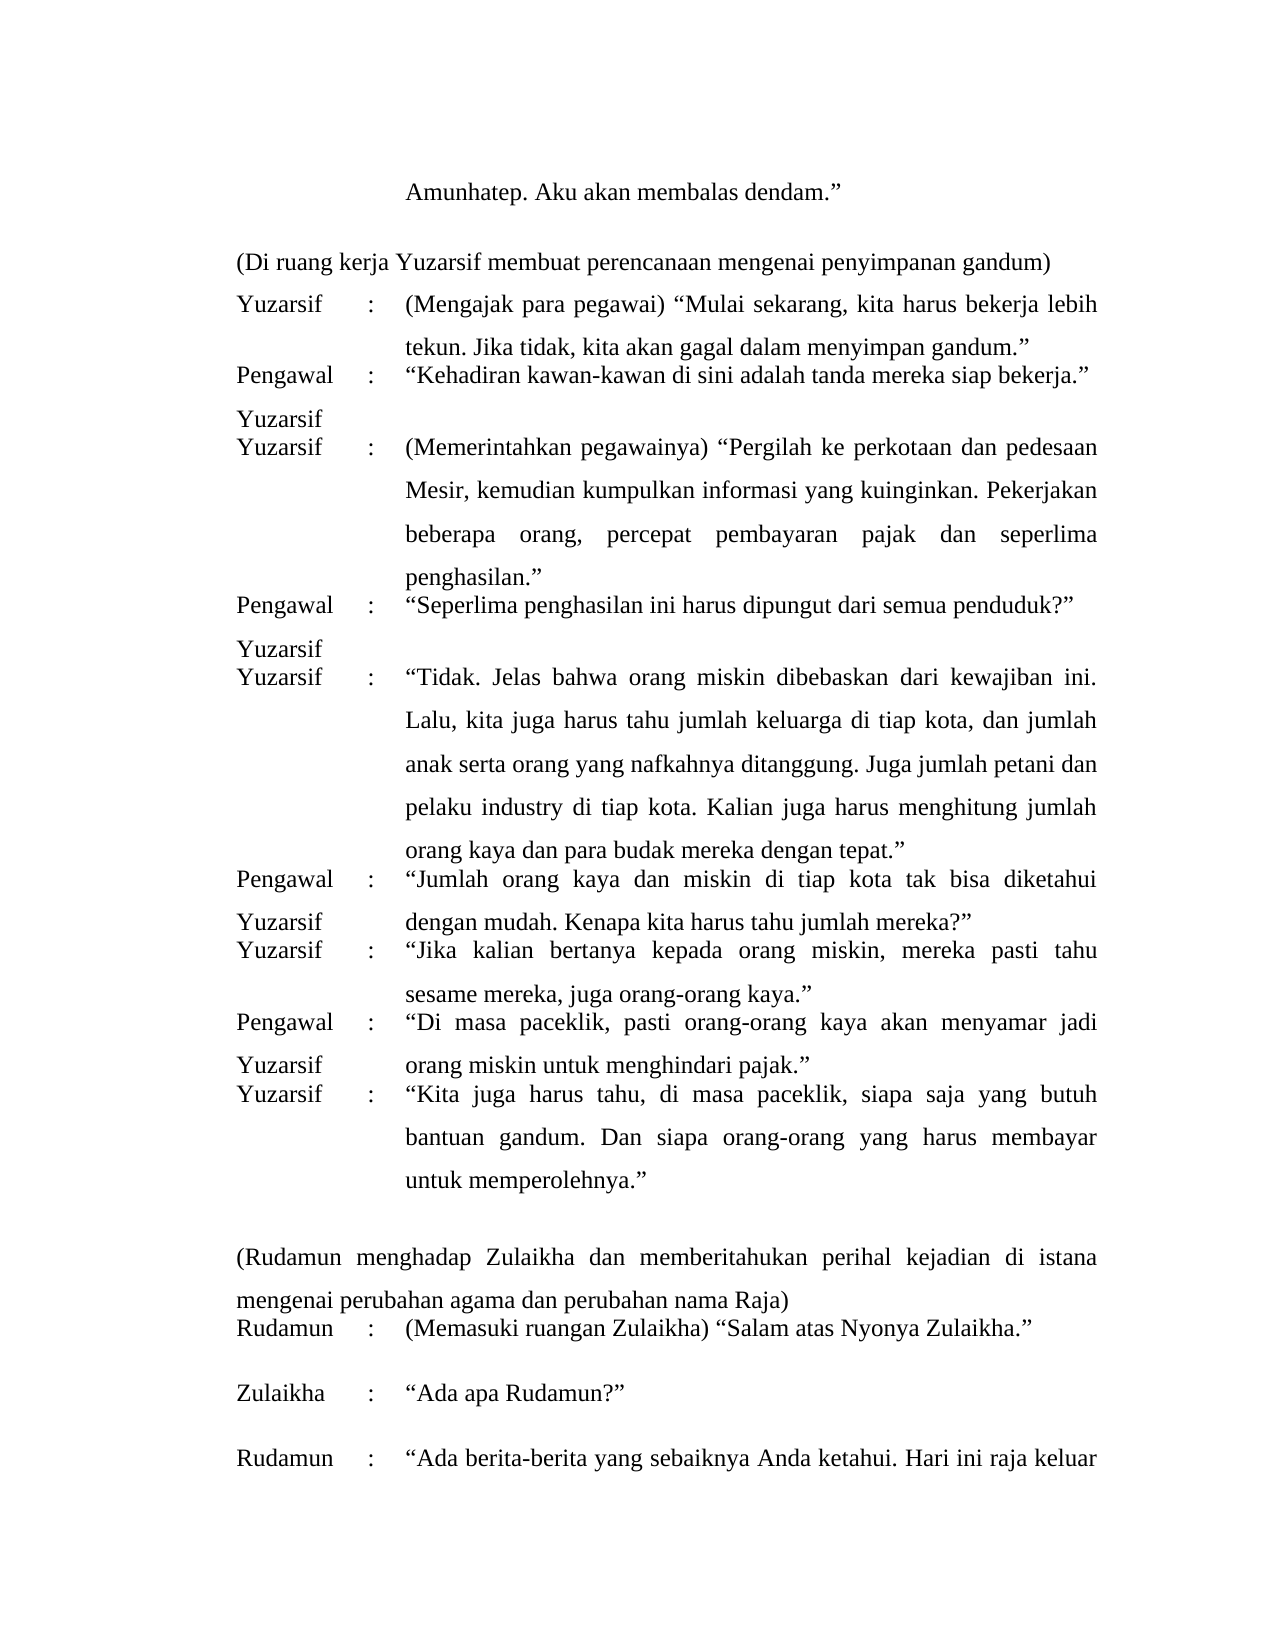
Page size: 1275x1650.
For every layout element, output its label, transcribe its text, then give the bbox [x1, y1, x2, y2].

table_cell : [356, 1379, 394, 1443]
table_cell Yuzarsif [225, 433, 356, 591]
table_cell Pengawal Yuzarsif [225, 1008, 356, 1079]
table_cell “Ada berita-berita yang sebaiknya Anda ketahui. Hari ini raja keluar [394, 1444, 1109, 1473]
table_cell Pengawal Yuzarsif [225, 864, 356, 936]
table_cell : [356, 1444, 394, 1473]
table_cell : [356, 361, 394, 432]
table_cell “Ada apa Rudamun?” [394, 1379, 1109, 1443]
table_cell “Di masa paceklik, pasti orang-orang kaya akan menyamar jadi orang miskin untuk menghindari pajak.” [394, 1008, 1109, 1079]
table_cell : [356, 1314, 394, 1378]
table_cell “Jika kalian bertanya kepada orang miskin, mereka pasti tahu sesame mereka, juga orang-orang kaya.” [394, 936, 1109, 1007]
table_cell : [356, 864, 394, 936]
table_cell [225, 177, 356, 206]
table_cell Zulaikha [225, 1379, 356, 1443]
table_cell : [356, 936, 394, 1007]
table_cell : [356, 663, 394, 864]
table_cell Yuzarsif [225, 1079, 356, 1194]
table_cell Pengawal Yuzarsif [225, 361, 356, 432]
table_cell “Jumlah orang kaya dan miskin di tiap kota tak bisa diketahui dengan mudah. Kenapa kita harus tahu jumlah mereka?” [394, 864, 1109, 936]
table_cell [356, 1194, 394, 1242]
table_cell Rudamun [225, 1444, 356, 1473]
table_cell Amunhatep. Aku akan membalas dendam.” [394, 177, 1109, 206]
table_cell [394, 1194, 1109, 1242]
table_cell [394, 206, 1109, 247]
table_cell (Di ruang kerja Yuzarsif membuat perencanaan mengenai penyimpanan gandum) [225, 247, 1109, 289]
table_cell “Tidak. Jelas bahwa orang miskin dibebaskan dari kewajiban ini. Lalu, kita juga harus tahu jumlah keluarga di tiap kota, dan jumlah anak serta orang yang nafkahnya ditanggung. Juga jumlah petani dan pelaku industry di tiap kota. Kalian juga harus menghitung jumlah orang kaya dan para budak mereka dengan tepat.” [394, 663, 1109, 864]
table_cell Pengawal Yuzarsif [225, 591, 356, 662]
table_cell Yuzarsif [225, 936, 356, 1007]
table_cell : [356, 591, 394, 662]
table_cell (Memasuki ruangan Zulaikha) “Salam atas Nyonya Zulaikha.” [394, 1314, 1109, 1378]
table_cell (Memerintahkan pegawainya) “Pergilah ke perkotaan dan pedesaan Mesir, kemudian kumpulkan informasi yang kuinginkan. Pekerjakan beberapa orang, percepat pembayaran pajak dan seperlima penghasilan.” [394, 433, 1109, 591]
table_cell Rudamun [225, 1314, 356, 1378]
table_cell : [356, 433, 394, 591]
table_cell : [356, 1079, 394, 1194]
table_cell “Kita juga harus tahu, di masa paceklik, siapa saja yang butuh bantuan gandum. Dan siapa orang-orang yang harus membayar untuk memperolehnya.” [394, 1079, 1109, 1194]
table_cell Yuzarsif [225, 663, 356, 864]
table_cell “Seperlima penghasilan ini harus dipungut dari semua penduduk?” [394, 591, 1109, 662]
table_cell Yuzarsif [225, 289, 356, 361]
table_cell [356, 206, 394, 247]
table_cell “Kehadiran kawan-kawan di sini adalah tanda mereka siap bekerja.” [394, 361, 1109, 432]
table_cell : [356, 289, 394, 361]
table_cell [225, 1194, 356, 1242]
table_cell : [356, 1008, 394, 1079]
table_cell [225, 206, 356, 247]
table_cell (Mengajak para pegawai) “Mulai sekarang, kita harus bekerja lebih tekun. Jika tidak, kita akan gagal dalam menyimpan gandum.” [394, 289, 1109, 361]
table_cell [356, 177, 394, 206]
table_cell (Rudamun menghadap Zulaikha dan memberitahukan perihal kejadian di istana mengenai perubahan agama dan perubahan nama Raja) [225, 1242, 1109, 1313]
